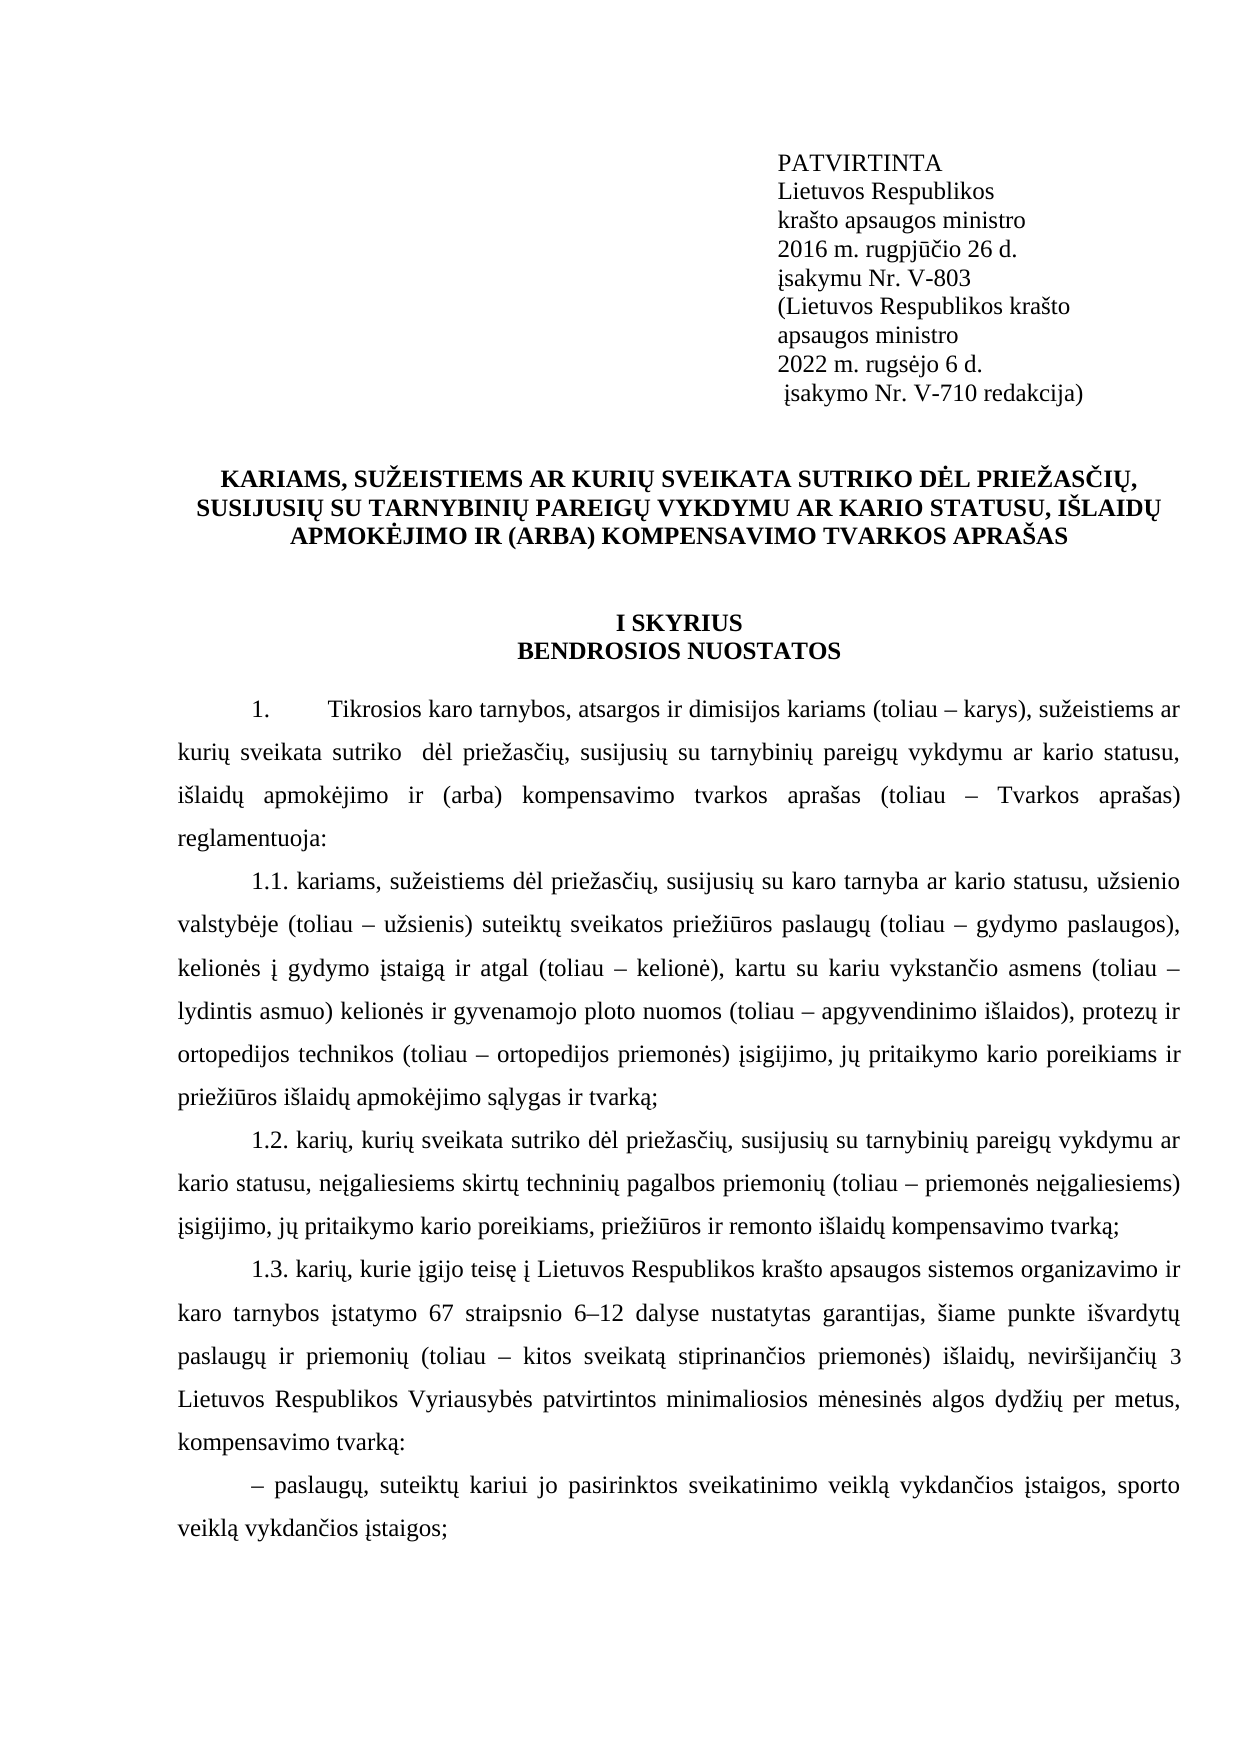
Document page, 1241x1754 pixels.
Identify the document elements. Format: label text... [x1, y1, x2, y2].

text Patvirtinta [777, 148, 1181, 176]
subtitle BENDROSIOS NUOSTATOS [177, 636, 1181, 665]
text krašto apsaugos ministro [777, 205, 1181, 234]
subtitle I SKYRIUS [177, 608, 1181, 636]
text Lietuvos Respublikos [777, 176, 1181, 205]
text (Lietuvos Respublikos krašto [777, 291, 1181, 320]
text KARIAMS, SUŽEISTIEMS AR KURIŲ SVEIKATA SUTRIKO DĖL PRIEŽASČIŲ, SUSIJUSIŲ SU TARNYBINIŲ PAREIGŲ VYKDYMU AR KARIO STATUSU, IŠLAIDŲ APMOKĖJIMO IR (ARBA) KOMPENSAVIMO TVARKOS APRAŠAS [177, 464, 1181, 550]
text 2022 m. rugsėjo 6 d. [777, 349, 1181, 378]
text 2016 m. rugpjūčio 26 d. [777, 234, 1181, 263]
text apsaugos ministro [777, 320, 1181, 349]
text – paslaugų, suteiktų kariui jo pasirinktos sveikatinimo veiklą vykdančios įstaigos, sporto veiklą vykdančios įstaigos; [177, 1470, 1181, 1542]
text įsakymo Nr. V-710 redakcija) [777, 378, 1181, 406]
text 1.3. karių, kurie įgijo teisę į Lietuvos Respublikos krašto apsaugos sistemos organizavimo ir karo tarnybos įstatymo 67 straipsnio 6–12 dalyse nustatytas garantijas, šiame punkte išvardytų paslaugų ir priemonių (toliau – kitos sveikatą stiprinančios priemonės) išlaidų, neviršijančių 3 Lietuvos Respublikos Vyriausybės patvirtintos minimaliosios mėnesinės algos dydžių per metus, kompensavimo tvarką: [177, 1254, 1181, 1456]
text įsakymu Nr. V-803 [777, 263, 1181, 291]
text 1.1. kariams, sužeistiems dėl priežasčių, susijusių su karo tarnyba ar kario statusu, užsienio valstybėje (toliau – užsienis) suteiktų sveikatos priežiūros paslaugų (toliau – gydymo paslaugos), kelionės į gydymo įstaigą ir atgal (toliau – kelionė), kartu su kariu vykstančio asmens (toliau – lydintis asmuo) kelionės ir gyvenamojo ploto nuomos (toliau – apgyvendinimo išlaidos), protezų ir ortopedijos technikos (toliau – ortopedijos priemonės) įsigijimo, jų pritaikymo kario poreikiams ir priežiūros išlaidų apmokėjimo sąlygas ir tvarką; [177, 866, 1181, 1111]
text 1.2. karių, kurių sveikata sutriko dėl priežasčių, susijusių su tarnybinių pareigų vykdymu ar kario statusu, neįgaliesiems skirtų techninių pagalbos priemonių (toliau – priemonės neįgaliesiems) įsigijimo, jų pritaikymo kario poreikiams, priežiūros ir remonto išlaidų kompensavimo tvarką; [177, 1125, 1181, 1240]
text 1. Tikrosios karo tarnybos, atsargos ir dimisijos kariams (toliau – karys), sužeistiems ar kurių sveikata sutriko dėl priežasčių, susijusių su tarnybinių pareigų vykdymu ar kario statusu, išlaidų apmokėjimo ir (arba) kompensavimo tvarkos aprašas (toliau – Tvarkos aprašas) reglamentuoja: [177, 694, 1181, 852]
